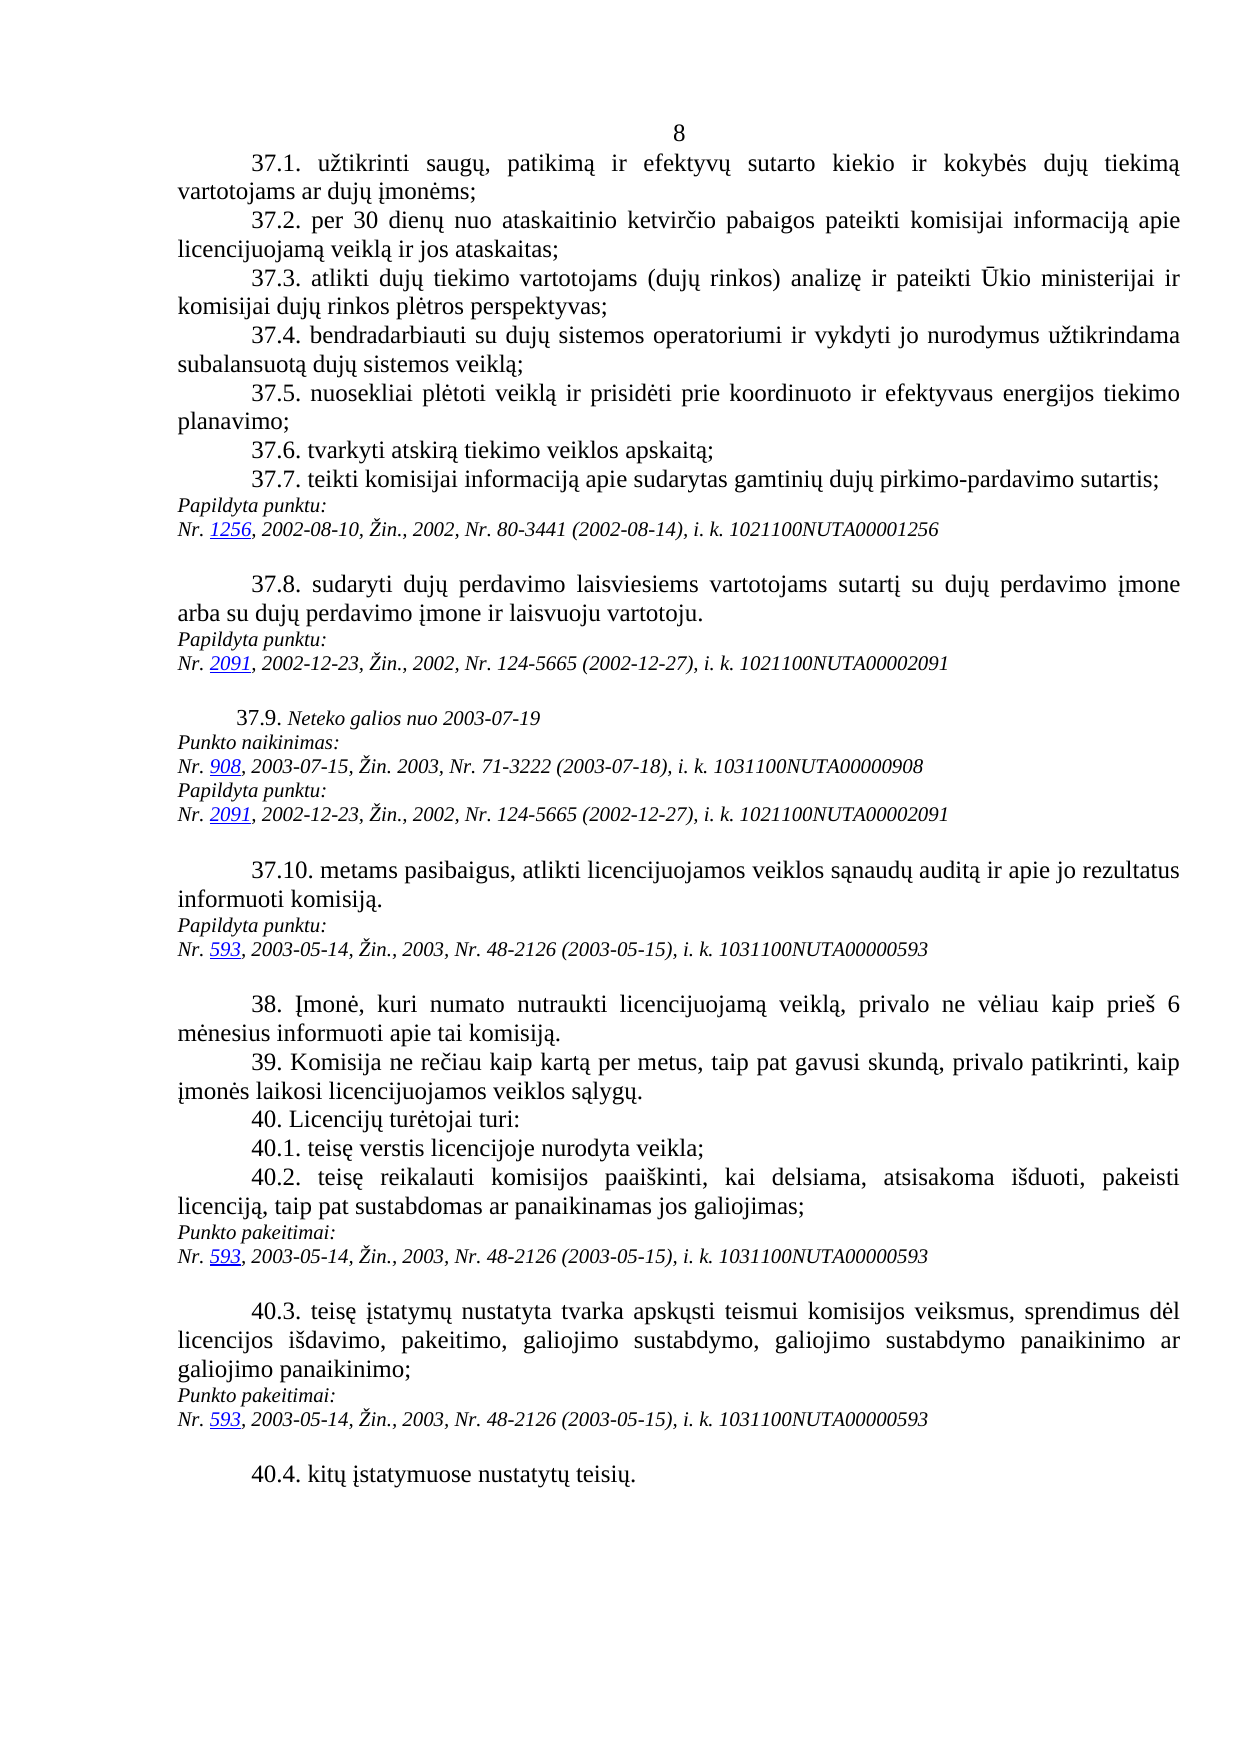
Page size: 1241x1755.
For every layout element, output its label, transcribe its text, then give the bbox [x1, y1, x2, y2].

text Nr. 593, 2003-05-14, Žin., 2003, Nr. 48-2126 (2003-05-15), i. k. 1031100NUTA00000593 [177, 1407, 1181, 1431]
text 37.3. atlikti dujų tiekimo vartotojams (dujų rinkos) analizę ir pateikti Ūkio ministerijai ir komisijai dujų rinkos plėtros perspektyvas; [177, 263, 1181, 320]
text Punkto pakeitimai: [177, 1219, 1181, 1244]
text 40.3. teisę įstatymų nustatyta tvarka apskųsti teismui komisijos veiksmus, sprendimus dėl licencijos išdavimo, pakeitimo, galiojimo sustabdymo, galiojimo sustabdymo panaikinimo ar galiojimo panaikinimo; [177, 1296, 1181, 1383]
text Nr. 593, 2003-05-14, Žin., 2003, Nr. 48-2126 (2003-05-15), i. k. 1031100NUTA00000593 [177, 937, 1181, 961]
text 37.6. tvarkyti atskirą tiekimo veiklos apskaitą; [177, 435, 1181, 464]
text 40.2. teisę reikalauti komisijos paaiškinti, kai delsiama, atsisakoma išduoti, pakeisti licenciją, taip pat sustabdomas ar panaikinamas jos galiojimas; [177, 1162, 1181, 1219]
text 37.10. metams pasibaigus, atlikti licencijuojamos veiklos sąnaudų auditą ir apie jo rezultatus informuoti komisiją. [177, 855, 1181, 913]
text 40.4. kitų įstatymuose nustatytų teisių. [177, 1459, 1181, 1488]
text Papildyta punktu: [177, 913, 1181, 937]
text Punkto naikinimas: [177, 730, 1181, 754]
text Nr. 908, 2003-07-15, Žin. 2003, Nr. 71-3222 (2003-07-18), i. k. 1031100NUTA00000908 [177, 754, 1181, 778]
text 37.5. nuosekliai plėtoti veiklą ir prisidėti prie koordinuoto ir efektyvaus energijos tiekimo planavimo; [177, 378, 1181, 435]
text Papildyta punktu: [177, 778, 1181, 802]
text 37.1. užtikrinti saugų, patikimą ir efektyvų sutarto kiekio ir kokybės dujų tiekimą vartotojams ar dujų įmonėms; [177, 148, 1181, 205]
text Papildyta punktu: [177, 493, 1181, 517]
text 39. Komisija ne rečiau kaip kartą per metus, taip pat gavusi skundą, privalo patikrinti, kaip įmonės laikosi licencijuojamos veiklos sąlygų. [177, 1047, 1181, 1104]
text 40.1. teisę verstis licencijoje nurodyta veikla; [177, 1133, 1181, 1162]
text 40. Licencijų turėtojai turi: [177, 1104, 1181, 1133]
text 37.4. bendradarbiauti su dujų sistemos operatoriumi ir vykdyti jo nurodymus užtikrindama subalansuotą dujų sistemos veiklą; [177, 320, 1181, 378]
text 37.9. Neteko galios nuo 2003-07-19 [177, 704, 1181, 730]
text Nr. 2091, 2002-12-23, Žin., 2002, Nr. 124-5665 (2002-12-27), i. k. 1021100NUTA00002091 [177, 802, 1181, 826]
text 37.2. per 30 dienų nuo ataskaitinio ketvirčio pabaigos pateikti komisijai informaciją apie licencijuojamą veiklą ir jos ataskaitas; [177, 205, 1181, 263]
text 38. Įmonė, kuri numato nutraukti licencijuojamą veiklą, privalo ne vėliau kaip prieš 6 mėnesius informuoti apie tai komisiją. [177, 989, 1181, 1047]
text Papildyta punktu: [177, 627, 1181, 651]
text 37.8. sudaryti dujų perdavimo laisviesiems vartotojams sutartį su dujų perdavimo įmone arba su dujų perdavimo įmone ir laisvuoju vartotoju. [177, 569, 1181, 627]
text Nr. 593, 2003-05-14, Žin., 2003, Nr. 48-2126 (2003-05-15), i. k. 1031100NUTA00000593 [177, 1244, 1181, 1268]
text 37.7. teikti komisijai informaciją apie sudarytas gamtinių dujų pirkimo-pardavimo sutartis; [177, 464, 1181, 493]
text Punkto pakeitimai: [177, 1383, 1181, 1407]
text Nr. 2091, 2002-12-23, Žin., 2002, Nr. 124-5665 (2002-12-27), i. k. 1021100NUTA00002091 [177, 651, 1181, 675]
text Nr. 1256, 2002-08-10, Žin., 2002, Nr. 80-3441 (2002-08-14), i. k. 1021100NUTA00001256 [177, 517, 1181, 541]
